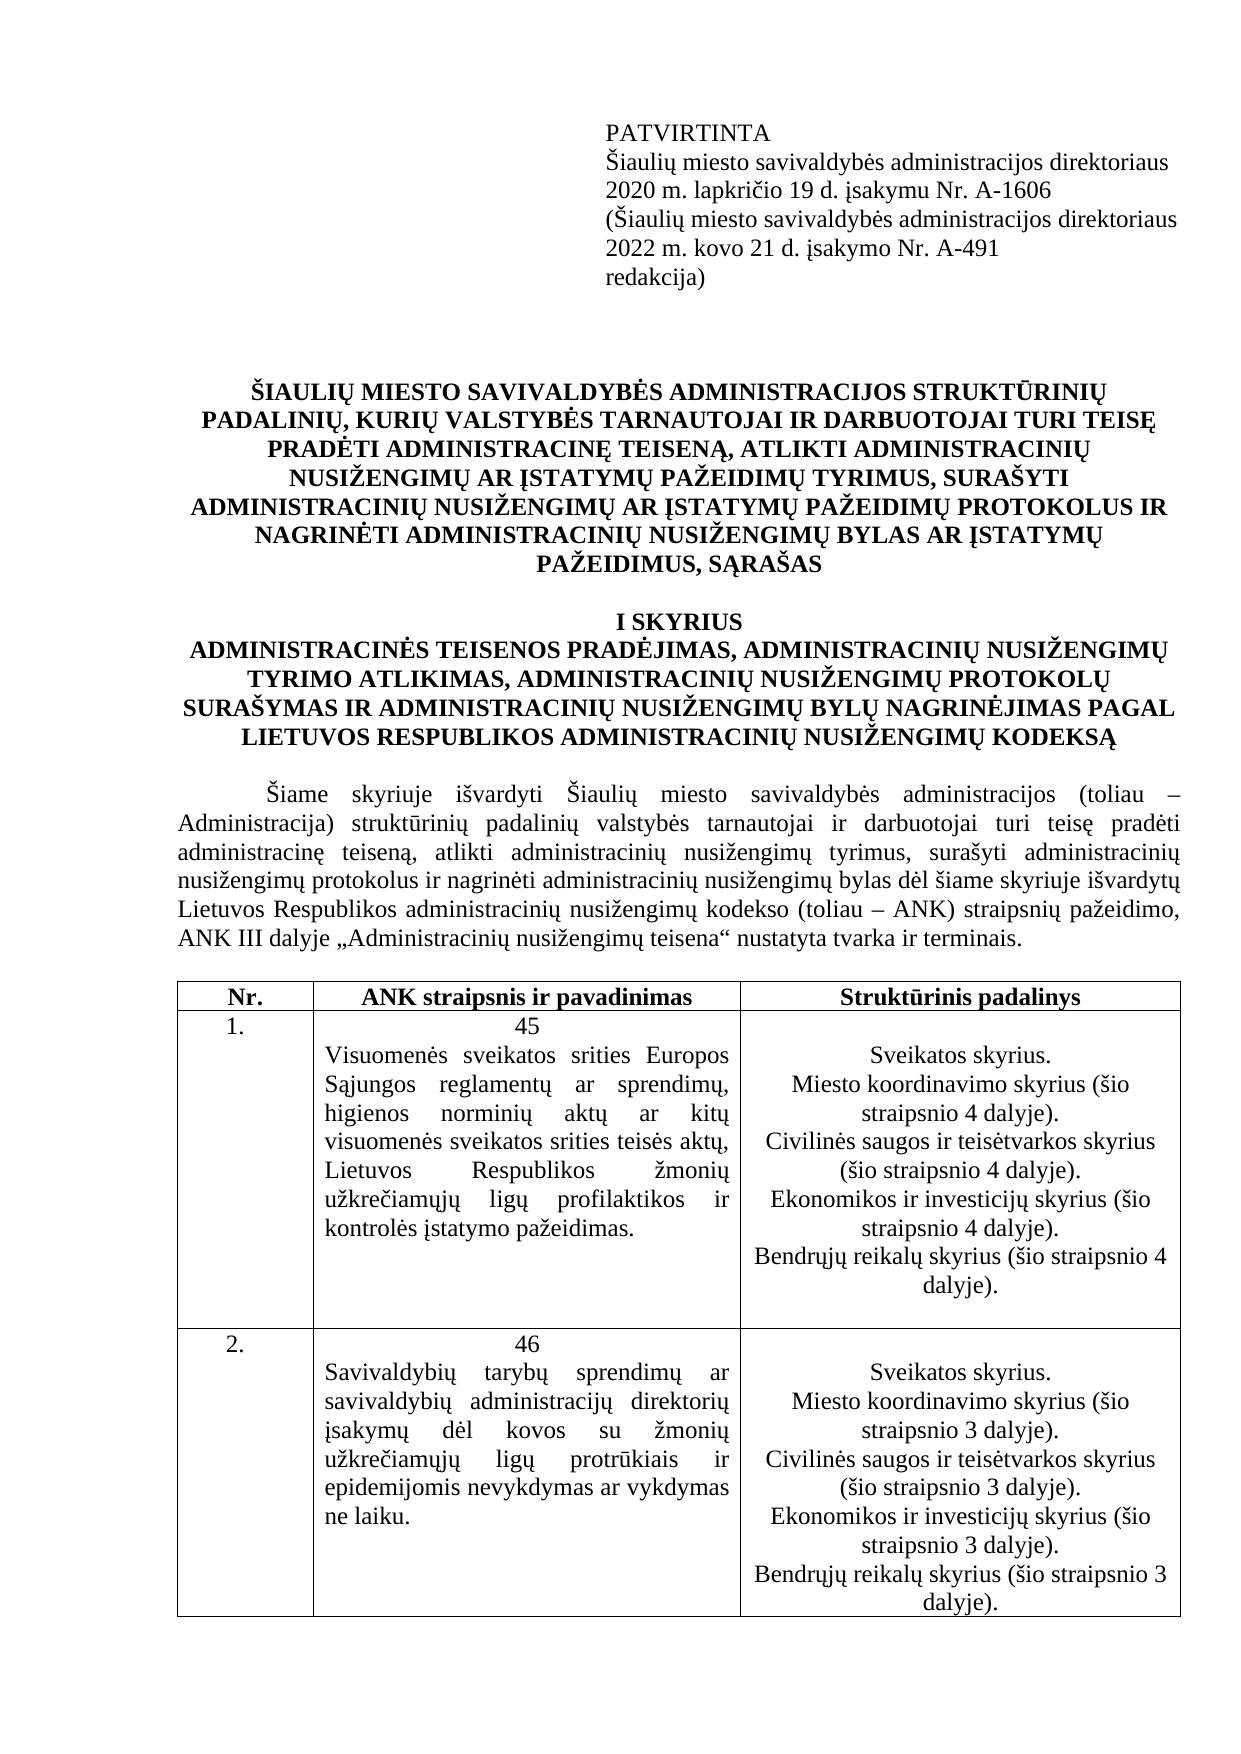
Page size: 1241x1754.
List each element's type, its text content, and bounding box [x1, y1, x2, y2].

table_header Struktūrinis padalinys [741, 982, 1180, 1010]
text redakcija) [605, 262, 1181, 291]
text Šiame skyriuje išvardyti Šiaulių miesto savivaldybės administracijos (toliau – Administracija) struktūrinių padalinių valstybės tarnautojai ir darbuotojai turi teisę pradėti administracinę teiseną, atlikti administracinių nusižengimų tyrimus, surašyti administracinių nusižengimų protokolus ir nagrinėti administracinių nusižengimų bylas dėl šiame skyriuje išvardytų Lietuvos Respublikos administracinių nusižengimų kodekso (toliau – ANK) straipsnių pažeidimo, ANK III dalyje „Administracinių nusižengimų teisena“ nustatyta tvarka ir terminais. [177, 779, 1181, 952]
text PATVIRTINTA [605, 118, 1181, 147]
table_cell 46 Savivaldybių tarybų sprendimų ar savivaldybių administracijų direktorių įsakymų dėl kovos su žmonių užkrečiamųjų ligų protrūkiais ir epidemijomis nevykdymas ar vykdymas ne laiku. [314, 1329, 740, 1616]
text 2022 m. kovo 21 d. įsakymo Nr. A-491 [605, 233, 1181, 262]
table_cell Sveikatos skyrius. Miesto koordinavimo skyrius (šio straipsnio 3 dalyje). Civilinės saugos ir teisėtvarkos skyrius (šio straipsnio 3 dalyje). Ekonomikos ir investicijų skyrius (šio straipsnio 3 dalyje). Bendrųjų reikalų skyrius (šio straipsnio 3 dalyje). [741, 1329, 1180, 1616]
text 2020 m. lapkričio 19 d. įsakymu Nr. A-1606 [605, 176, 1181, 204]
text (Šiaulių miesto savivaldybės administracijos direktoriaus [605, 204, 1181, 233]
table_cell Sveikatos skyrius. Miesto koordinavimo skyrius (šio straipsnio 4 dalyje). Civilinės saugos ir teisėtvarkos skyrius (šio straipsnio 4 dalyje). Ekonomikos ir investicijų skyrius (šio straipsnio 4 dalyje). Bendrųjų reikalų skyrius (šio straipsnio 4 dalyje). [741, 1011, 1180, 1328]
text ADMINISTRACINĖS TEISENOS PRADĖJIMAS, ADMINISTRACINIŲ NUSIŽENGIMŲ TYRIMO ATLIKIMAS, ADMINISTRACINIŲ NUSIŽENGIMŲ PROTOKOLŲ SURAŠYMAS IR ADMINISTRACINIŲ NUSIŽENGIMŲ BYLŲ NAGRINĖJIMAS PAGAL LIETUVOS RESPUBLIKOS ADMINISTRACINIŲ NUSIŽENGIMŲ KODEKSĄ [177, 636, 1181, 751]
table_cell 2. [178, 1329, 313, 1616]
table_cell 45 Visuomenės sveikatos srities Europos Sąjungos reglamentų ar sprendimų, higienos norminių aktų ar kitų visuomenės sveikatos srities teisės aktų, Lietuvos Respublikos žmonių užkrečiamųjų ligų profilaktikos ir kontrolės įstatymo pažeidimas. [314, 1011, 740, 1328]
text I SKYRIUS [177, 607, 1181, 636]
table_header Nr. [178, 982, 313, 1010]
text Šiaulių miesto savivaldybės administracijos direktoriaus [605, 147, 1181, 176]
text ŠIAULIŲ MIESTO SAVIVALDYBĖS ADMINISTRACIJOS STRUKTŪRINIŲ PADALINIŲ, KURIŲ VALSTYBĖS TARNAUTOJAI IR DARBUOTOJAI TURI TEISĘ PRADĖTI ADMINISTRACINĘ TEISENĄ, ATLIKTI ADMINISTRACINIŲ NUSIŽENGIMŲ AR ĮSTATYMŲ PAŽEIDIMŲ TYRIMUS, SURAŠYTI ADMINISTRACINIŲ NUSIŽENGIMŲ AR ĮSTATYMŲ PAŽEIDIMŲ PROTOKOLUS IR NAGRINĖTI ADMINISTRACINIŲ NUSIŽENGIMŲ BYLAS AR ĮSTATYMŲ PAŽEIDIMUS, SĄRAŠAS [177, 377, 1181, 578]
table_header ANK straipsnis ir pavadinimas [314, 982, 740, 1010]
table_cell 1. [178, 1011, 313, 1328]
